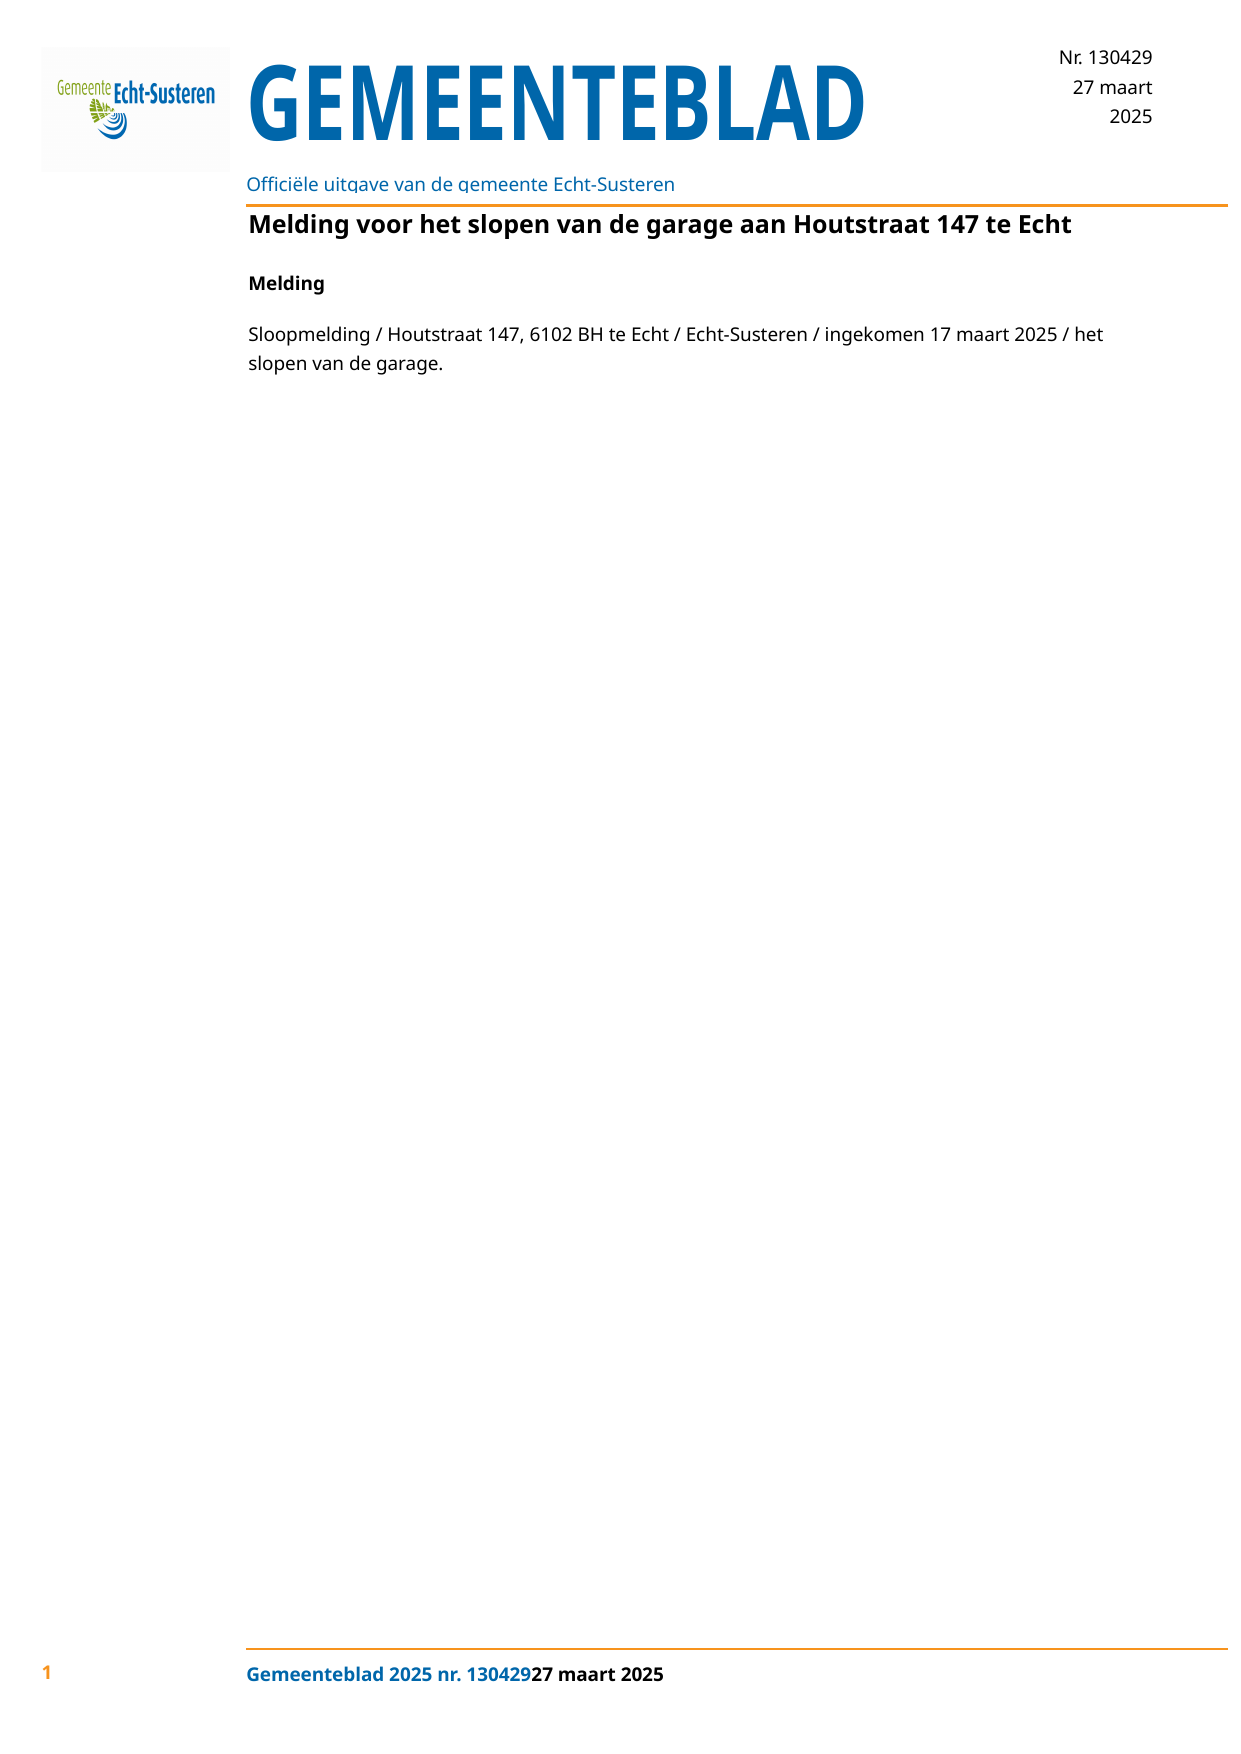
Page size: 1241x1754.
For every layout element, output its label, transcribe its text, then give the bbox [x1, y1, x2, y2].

text Melding [248, 270, 1152, 296]
picture [41, 47, 231, 172]
text Sloopmelding / Houtstraat 147, 6102 BH te Echt / Echt-Susteren / ingekomen 17 maart 2025 / het slopen van de garage. [248, 321, 1152, 376]
text Melding voor het slopen van de garage aan Houtstraat 147 te Echt [248, 207, 1152, 241]
